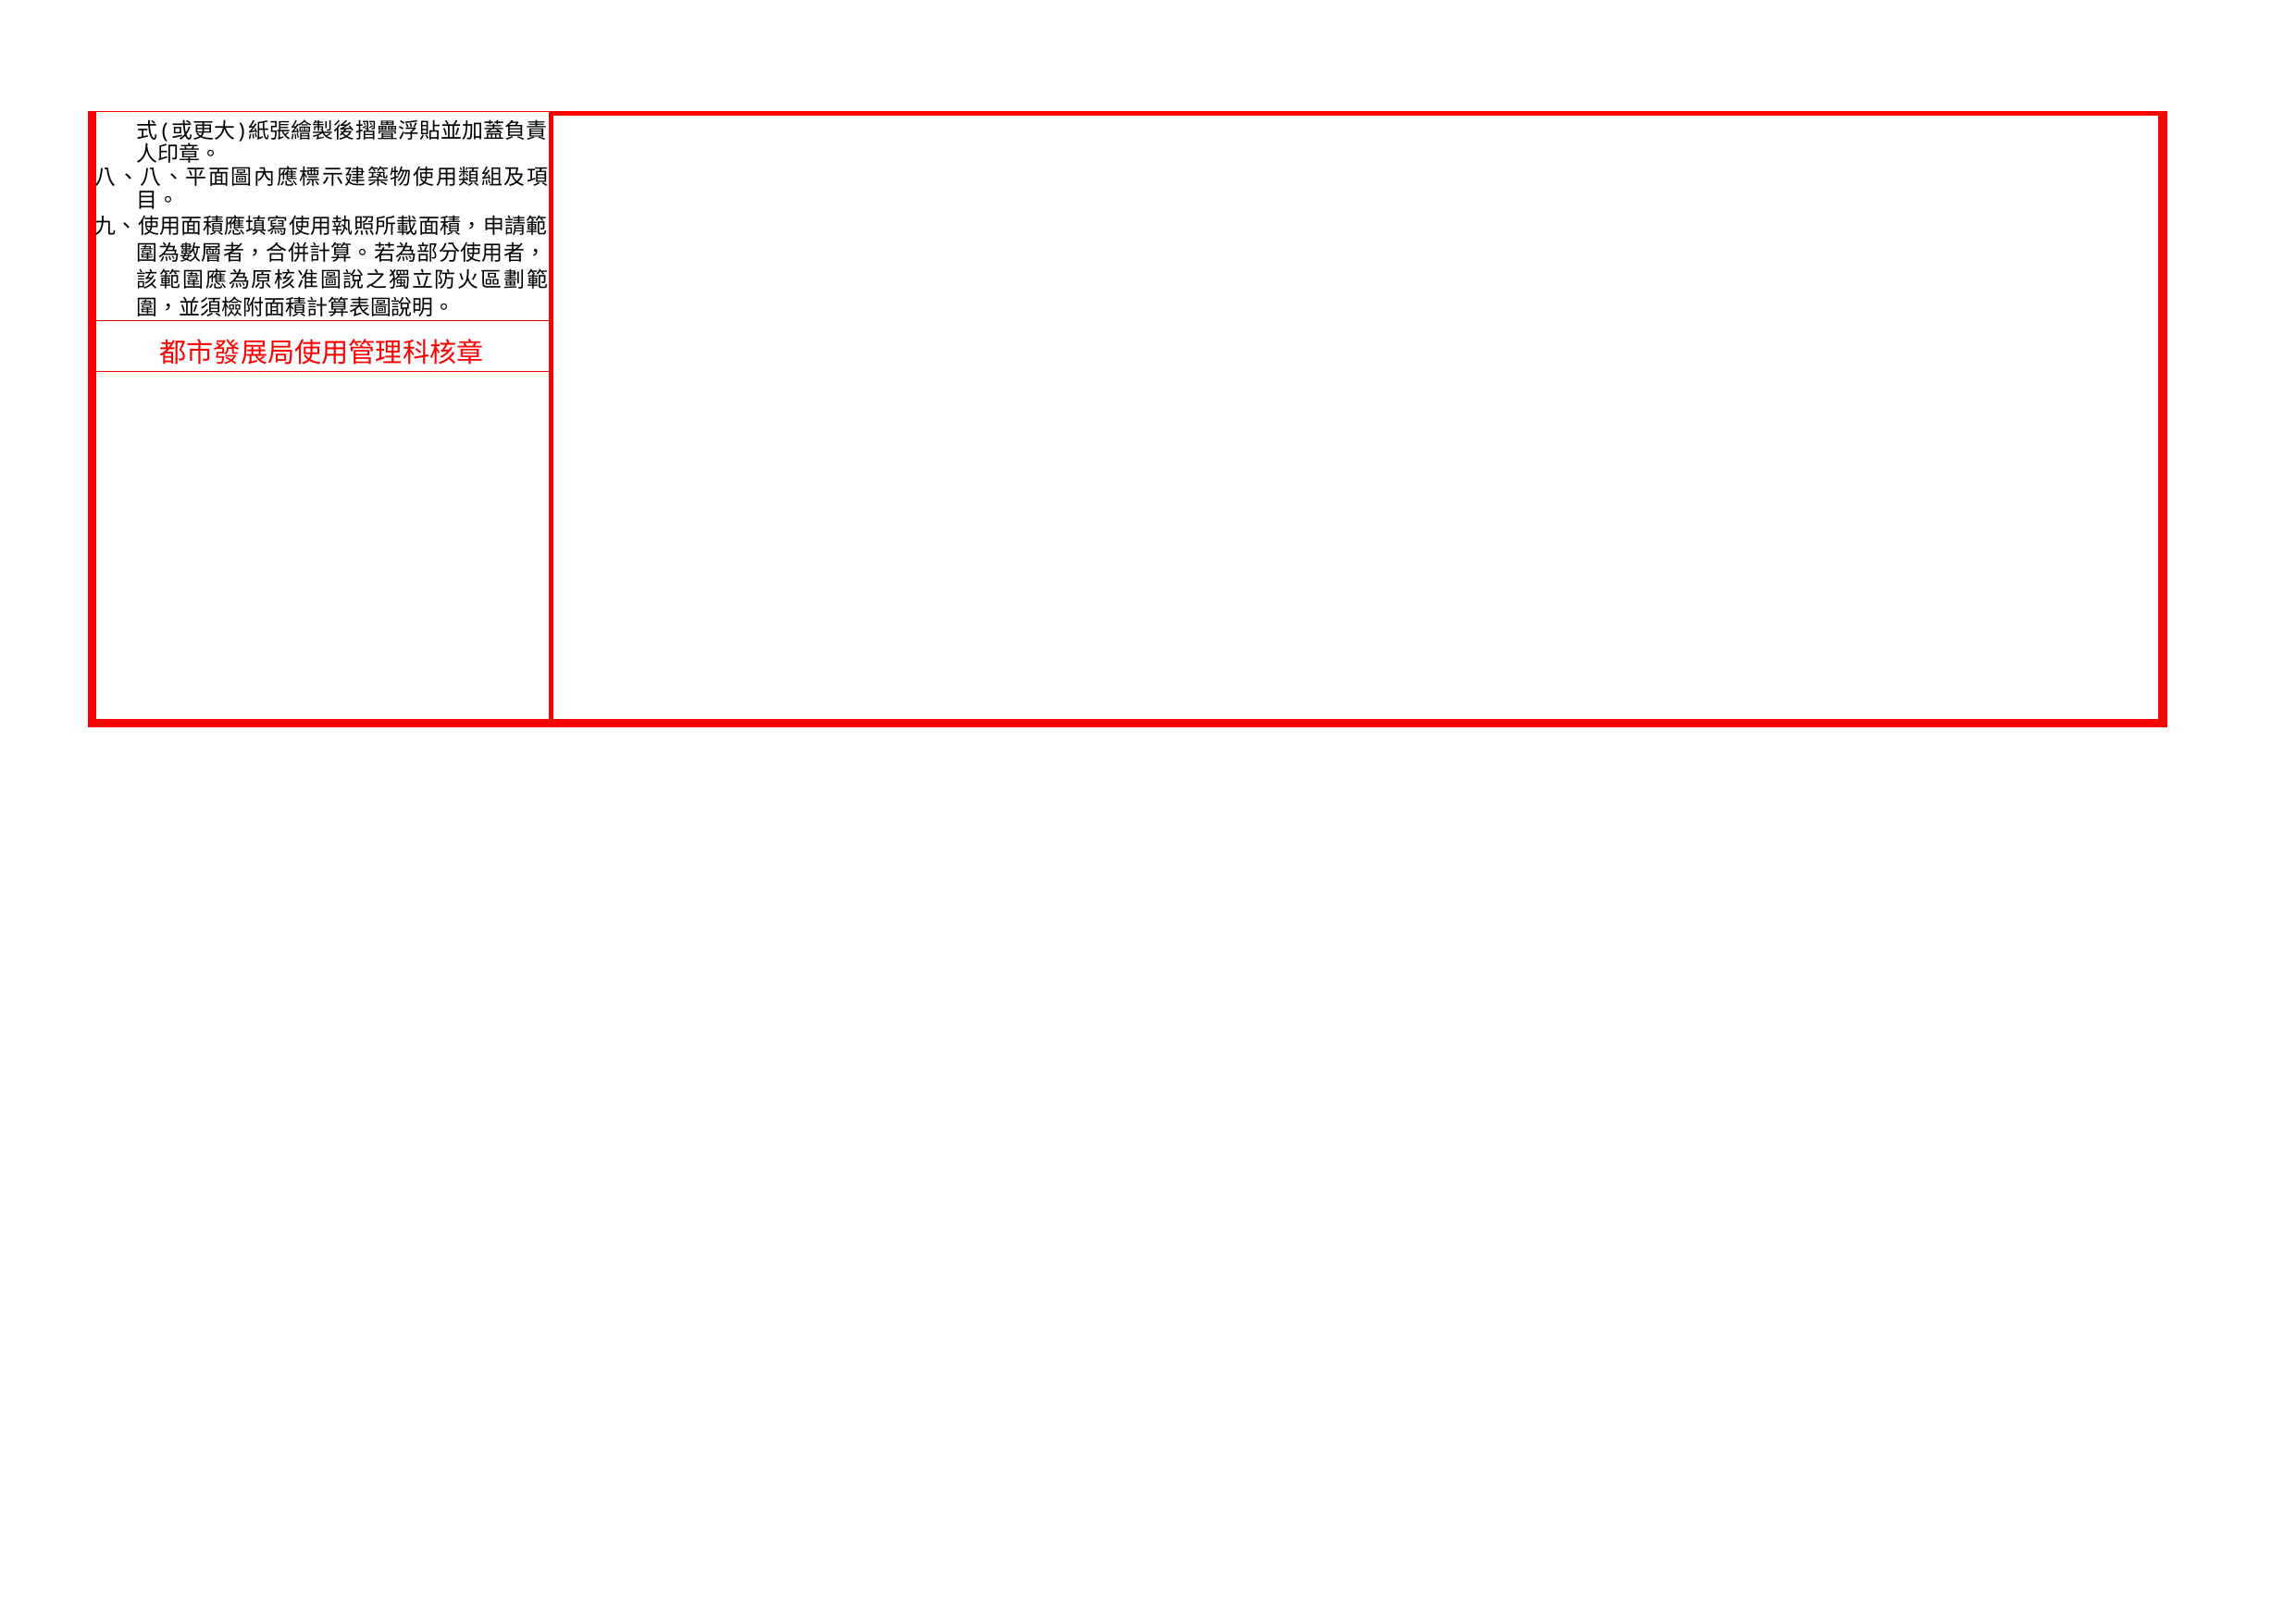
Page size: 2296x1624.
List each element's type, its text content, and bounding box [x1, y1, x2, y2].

table_cell 式(或更大)紙張繪製後摺疊浮貼並加蓋負責人印章。 八、八、平面圖內應標示建築物使用類組及項目。 九、使用面積應填寫使用執照所載面積，申請範圍為數層者，合併計算。若為部分使用者，該範圍應為原核准圖說之獨立防火區劃範圍，並須檢附面積計算表圖說明。 [96, 112, 549, 320]
table_cell 都市發展局使用管理科核章 [96, 321, 549, 371]
table_cell [96, 372, 549, 719]
table_cell [553, 116, 2158, 719]
